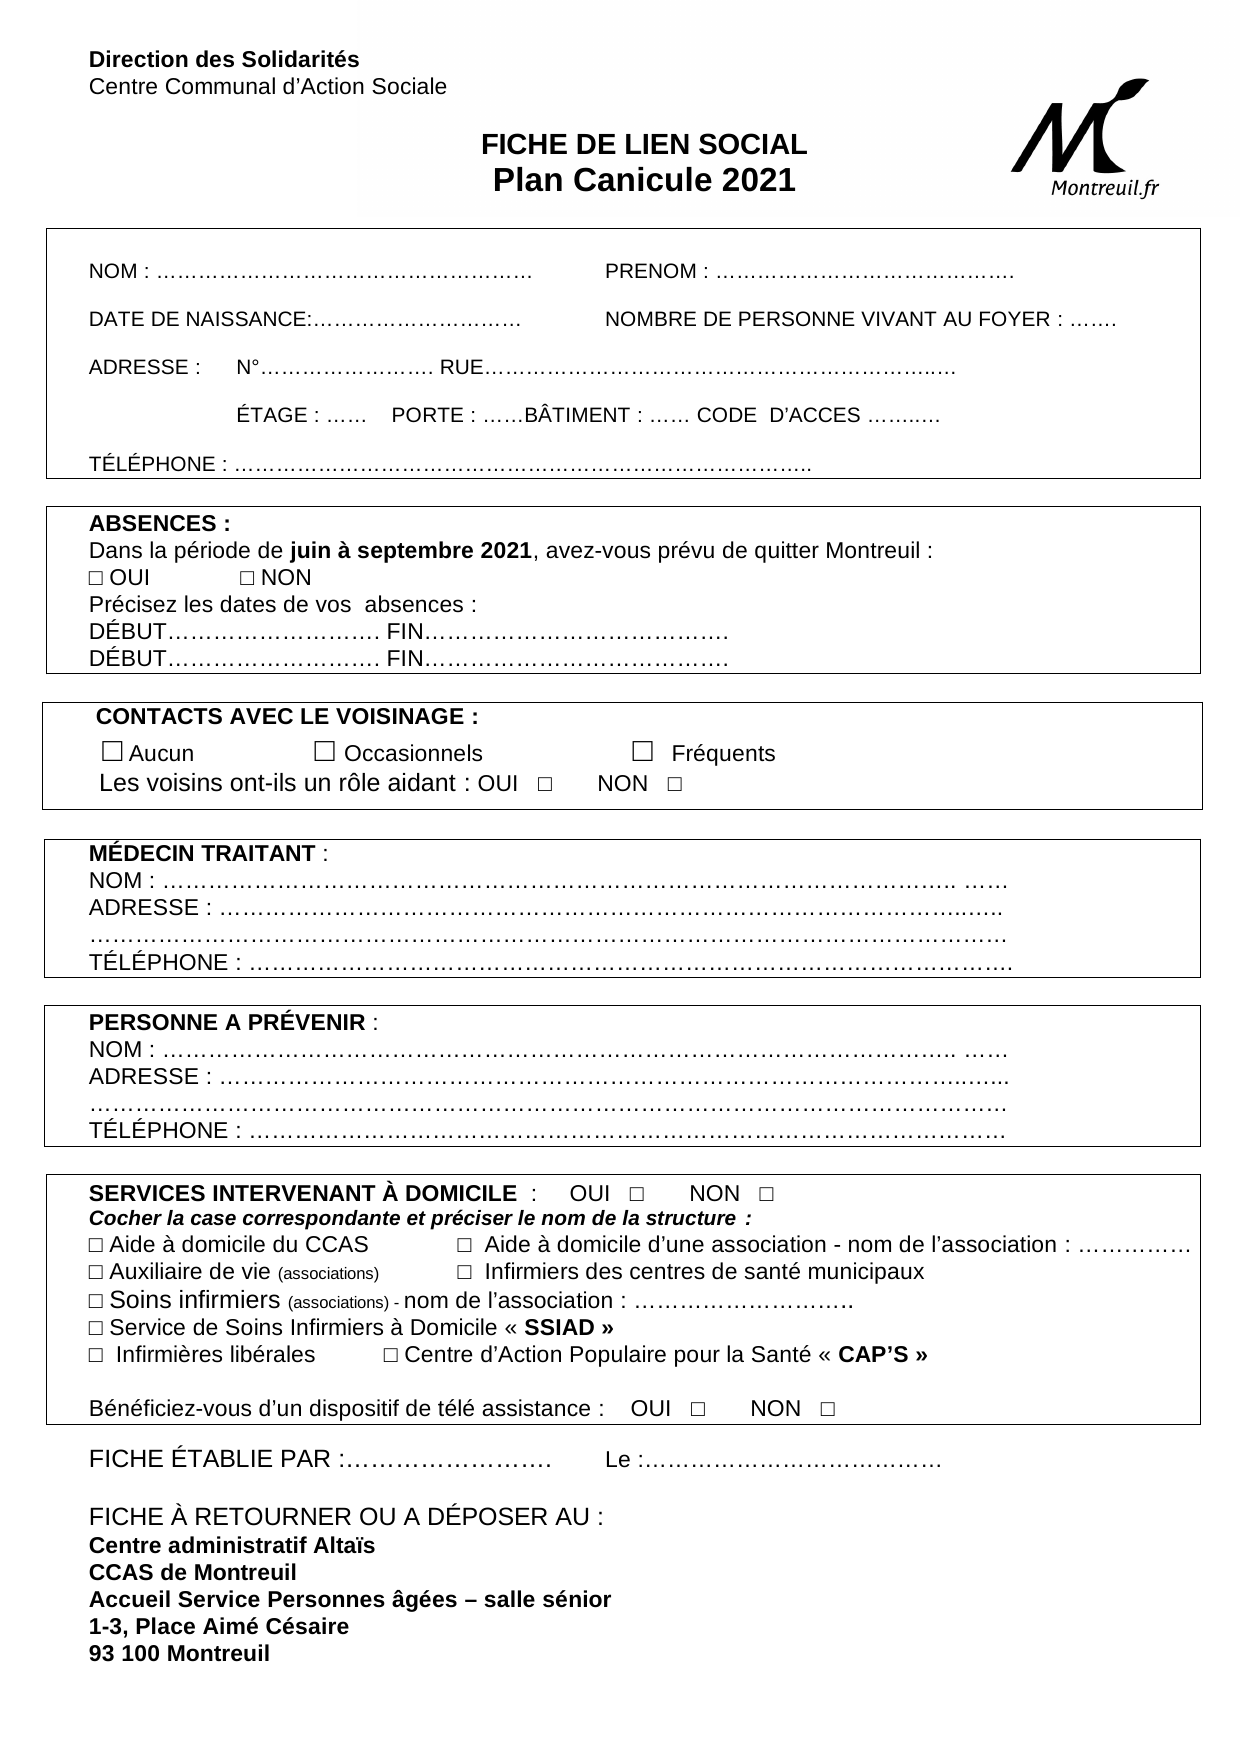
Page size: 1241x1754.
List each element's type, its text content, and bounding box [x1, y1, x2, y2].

text Cocher la case correspondante et préciser le nom de la structure : [89, 1206, 1200, 1230]
table_header CONTACTS AVEC LE VOISINAGE : □ Aucun □ Occasionnels □ Fréquents Les voisins ont-ils un rôle aidant : OUI □ NON □ [43, 703, 1202, 808]
text 93 100 Montreuil [89, 1639, 1200, 1667]
text ADRESSE : ……………………………………………………………………………………..….. ………………………………………………………………………………………………………… [89, 894, 1200, 947]
text Dans la période de juin à septembre 2021, avez-vous prévu de quitter Montreuil : [89, 536, 1200, 563]
text DATE DE NAISSANCE:………………………… NOMBRE DE PERSONNE VIVANT AU FOYER : ……. [89, 307, 1200, 331]
text NOM : ………………………………………………………………………………………….. …… [89, 867, 1200, 894]
text □ OUI □ NON [89, 563, 1200, 590]
text Précisez les dates de vos absences : [89, 590, 1200, 617]
subtitle FICHE DE LIEN SOCIAL [89, 127, 357, 160]
picture [357, 0, 1240, 217]
text TÉLÉPHONE : ……………………………………………………………………………………… [45, 1113, 1200, 1146]
subtitle Centre Communal d’Action Sociale [89, 72, 357, 99]
text ÉTAGE : …… PORTE : ……BÂTIMENT : …… CODE D’ACCES ……..… [89, 403, 1200, 427]
text FICHE ÉTABLIE PAR :……………………. Le :………………………………… [89, 1444, 1200, 1473]
text CCAS de Montreuil [89, 1558, 1200, 1585]
text 1-3, Place Aimé Césaire [89, 1612, 1200, 1639]
text PERSONNE A PRÉVENIR : [45, 1006, 1200, 1035]
text □ Service de Soins Infirmiers à Domicile « SSIAD » [89, 1313, 1200, 1341]
text □ Auxiliaire de vie (associations) □ Infirmiers des centres de santé municipaux [89, 1257, 1200, 1284]
text NOM : ………………………………………………………………………………………….. …… [89, 1035, 1200, 1062]
text □ Aide à domicile du CCAS □ Aide à domicile d’une association - nom de l’association : …………… [89, 1230, 1200, 1257]
text SERVICES INTERVENANT À DOMICILE : OUI □ NON □ [47, 1175, 1200, 1206]
text ADRESSE : ……………………………………………………………………………………..…... ………………………………………………………………………………………………………… [89, 1062, 1200, 1113]
text FICHE À RETOURNER OU A DÉPOSER AU : [89, 1502, 1200, 1531]
text Bénéficiez-vous d’un dispositif de télé assistance : OUI □ NON □ [47, 1389, 1200, 1424]
text TÉLÉPHONE : ………………………………………………………………………………………. [45, 947, 1200, 977]
text ADRESSE : N°……………………. RUE………………………………………………………..… [89, 355, 1200, 379]
text NOM : ……………………………………………… PRENOM : ……………………………………. [89, 259, 1200, 283]
text MÉDECIN TRAITANT : [45, 840, 1200, 867]
text Accueil Service Personnes âgées – salle sénior [89, 1585, 1200, 1612]
text TÉLÉPHONE : ……………………………………………………………………….. [47, 444, 1200, 478]
text ABSENCES : [47, 507, 1200, 536]
text DÉBUT………………………. FIN…………………………………. [89, 617, 1200, 641]
text □ Infirmières libérales □ Centre d’Action Populaire pour la Santé « CAP’S » [89, 1341, 1200, 1368]
text Centre administratif Altaïs [89, 1531, 1200, 1558]
text DÉBUT………………………. FIN…………………………………. [47, 641, 1200, 673]
subtitle Plan Canicule 2021 [89, 160, 357, 199]
subtitle Direction des Solidarités [89, 45, 357, 72]
text □ Soins infirmiers (associations) - nom de l’association : ……………………….. [89, 1284, 1200, 1313]
